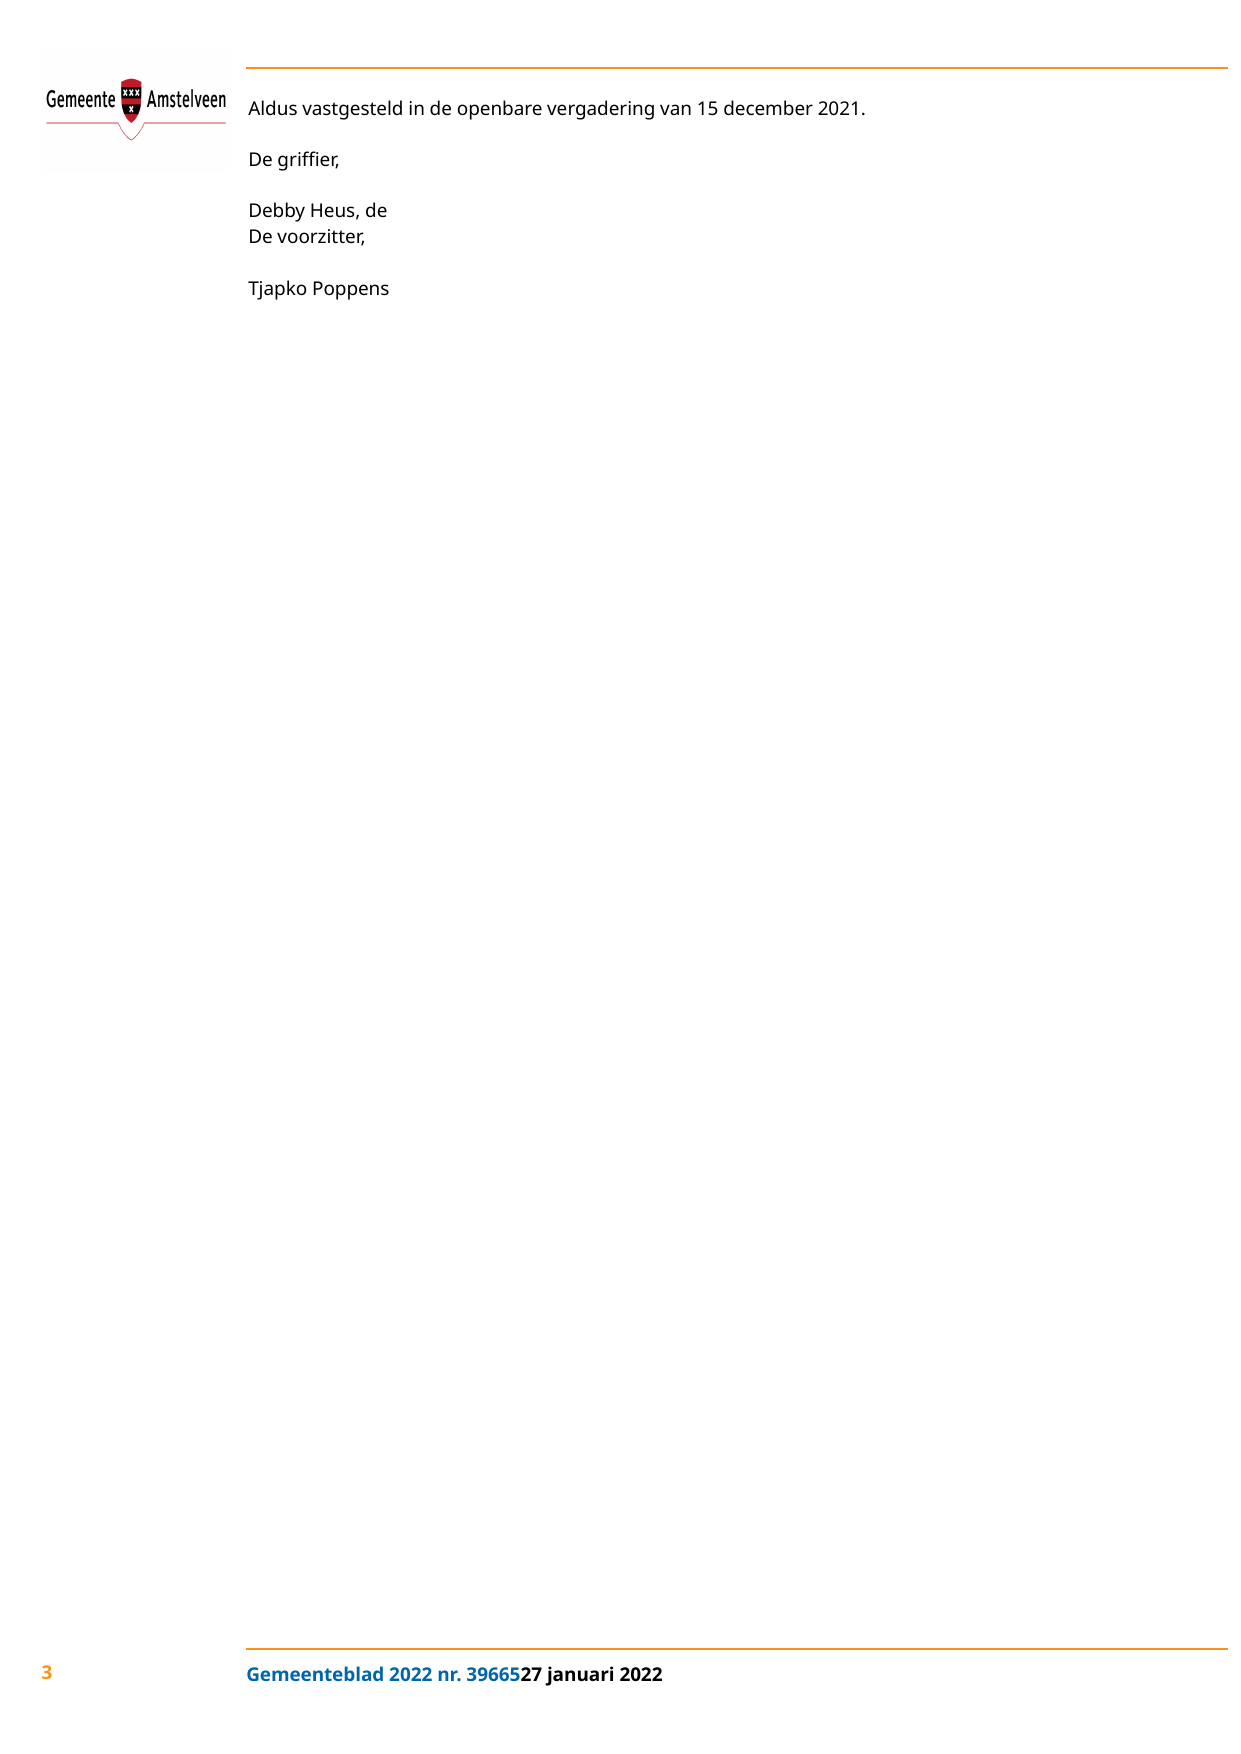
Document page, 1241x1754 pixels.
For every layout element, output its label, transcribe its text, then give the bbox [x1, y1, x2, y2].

text De voorzitter, [248, 223, 1152, 249]
text De griffier, [248, 146, 1152, 172]
text Tjapko Poppens [248, 275, 1152, 301]
text Aldus vastgesteld in de openbare vergadering van 15 december 2021. [248, 95, 1152, 121]
picture [41, 47, 231, 172]
text Debby Heus, de [248, 198, 1152, 223]
